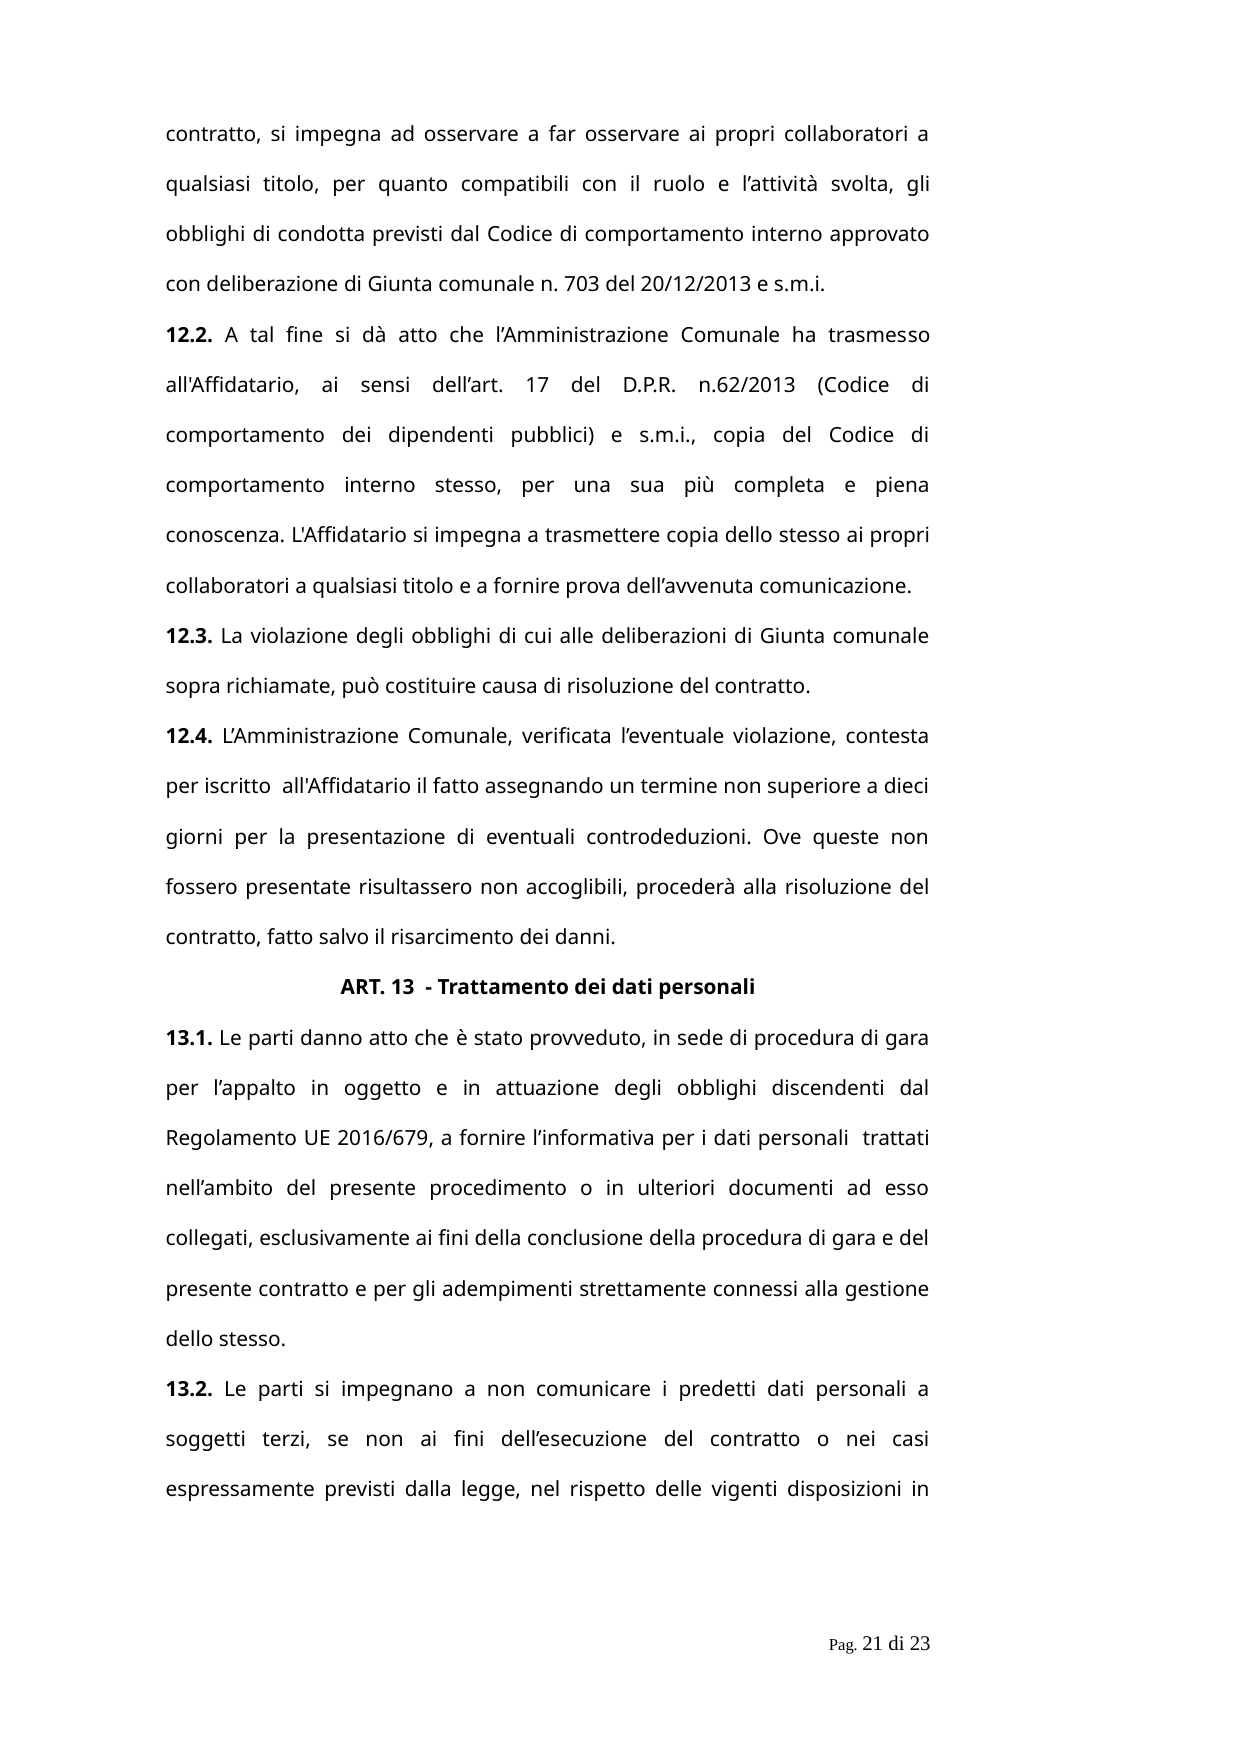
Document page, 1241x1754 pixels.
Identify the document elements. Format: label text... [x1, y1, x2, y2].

text contratto, si impegna ad osservare a far osservare ai propri collaboratori a qualsiasi titolo, per quanto compatibili con il ruolo e l’attività svolta, gli obblighi di condotta previsti dal Codice di comportamento interno approvato con deliberazione di Giunta comunale n. 703 del 20/12/2013 e s.m.i. [165, 97, 930, 298]
text ART. 13 - Trattamento dei dati personali [165, 951, 930, 1001]
text 12.4. L’Amministrazione Comunale, verificata l’eventuale violazione, contesta per iscritto all'Affidatario il fatto assegnando un termine non superiore a dieci giorni per la presentazione di eventuali controdeduzioni. Ove queste non fossero presentate risultassero non accoglibili, procederà alla risoluzione del contratto, fatto salvo il risarcimento dei danni. [165, 699, 930, 951]
text 13.1. Le parti danno atto che è stato provveduto, in sede di procedura di gara per l’appalto in oggetto e in attuazione degli obblighi discendenti dal Regolamento UE 2016/679, a fornire l’informativa per i dati personali trattati nell’ambito del presente procedimento o in ulteriori documenti ad esso collegati, esclusivamente ai fini della conclusione della procedura di gara e del presente contratto e per gli adempimenti strettamente connessi alla gestione dello stesso. [165, 1001, 930, 1352]
text 12.2. A tal fine si dà atto che l’Amministrazione Comunale ha trasmesso all'Affidatario, ai sensi dell’art. 17 del D.P.R. n.62/2013 (Codice di comportamento dei dipendenti pubblici) e s.m.i., copia del Codice di comportamento interno stesso, per una sua più completa e piena conoscenza. L'Affidatario si impegna a trasmettere copia dello stesso ai propri collaboratori a qualsiasi titolo e a fornire prova dell’avvenuta comunicazione. [165, 298, 930, 599]
text 12.3. La violazione degli obblighi di cui alle deliberazioni di Giunta comunale sopra richiamate, può costituire causa di risoluzione del contratto. [165, 599, 930, 699]
text 13.2. Le parti si impegnano a non comunicare i predetti dati personali a soggetti terzi, se non ai fini dell’esecuzione del contratto o nei casi espressamente previsti dalla legge, nel rispetto delle vigenti disposizioni in [165, 1352, 930, 1503]
